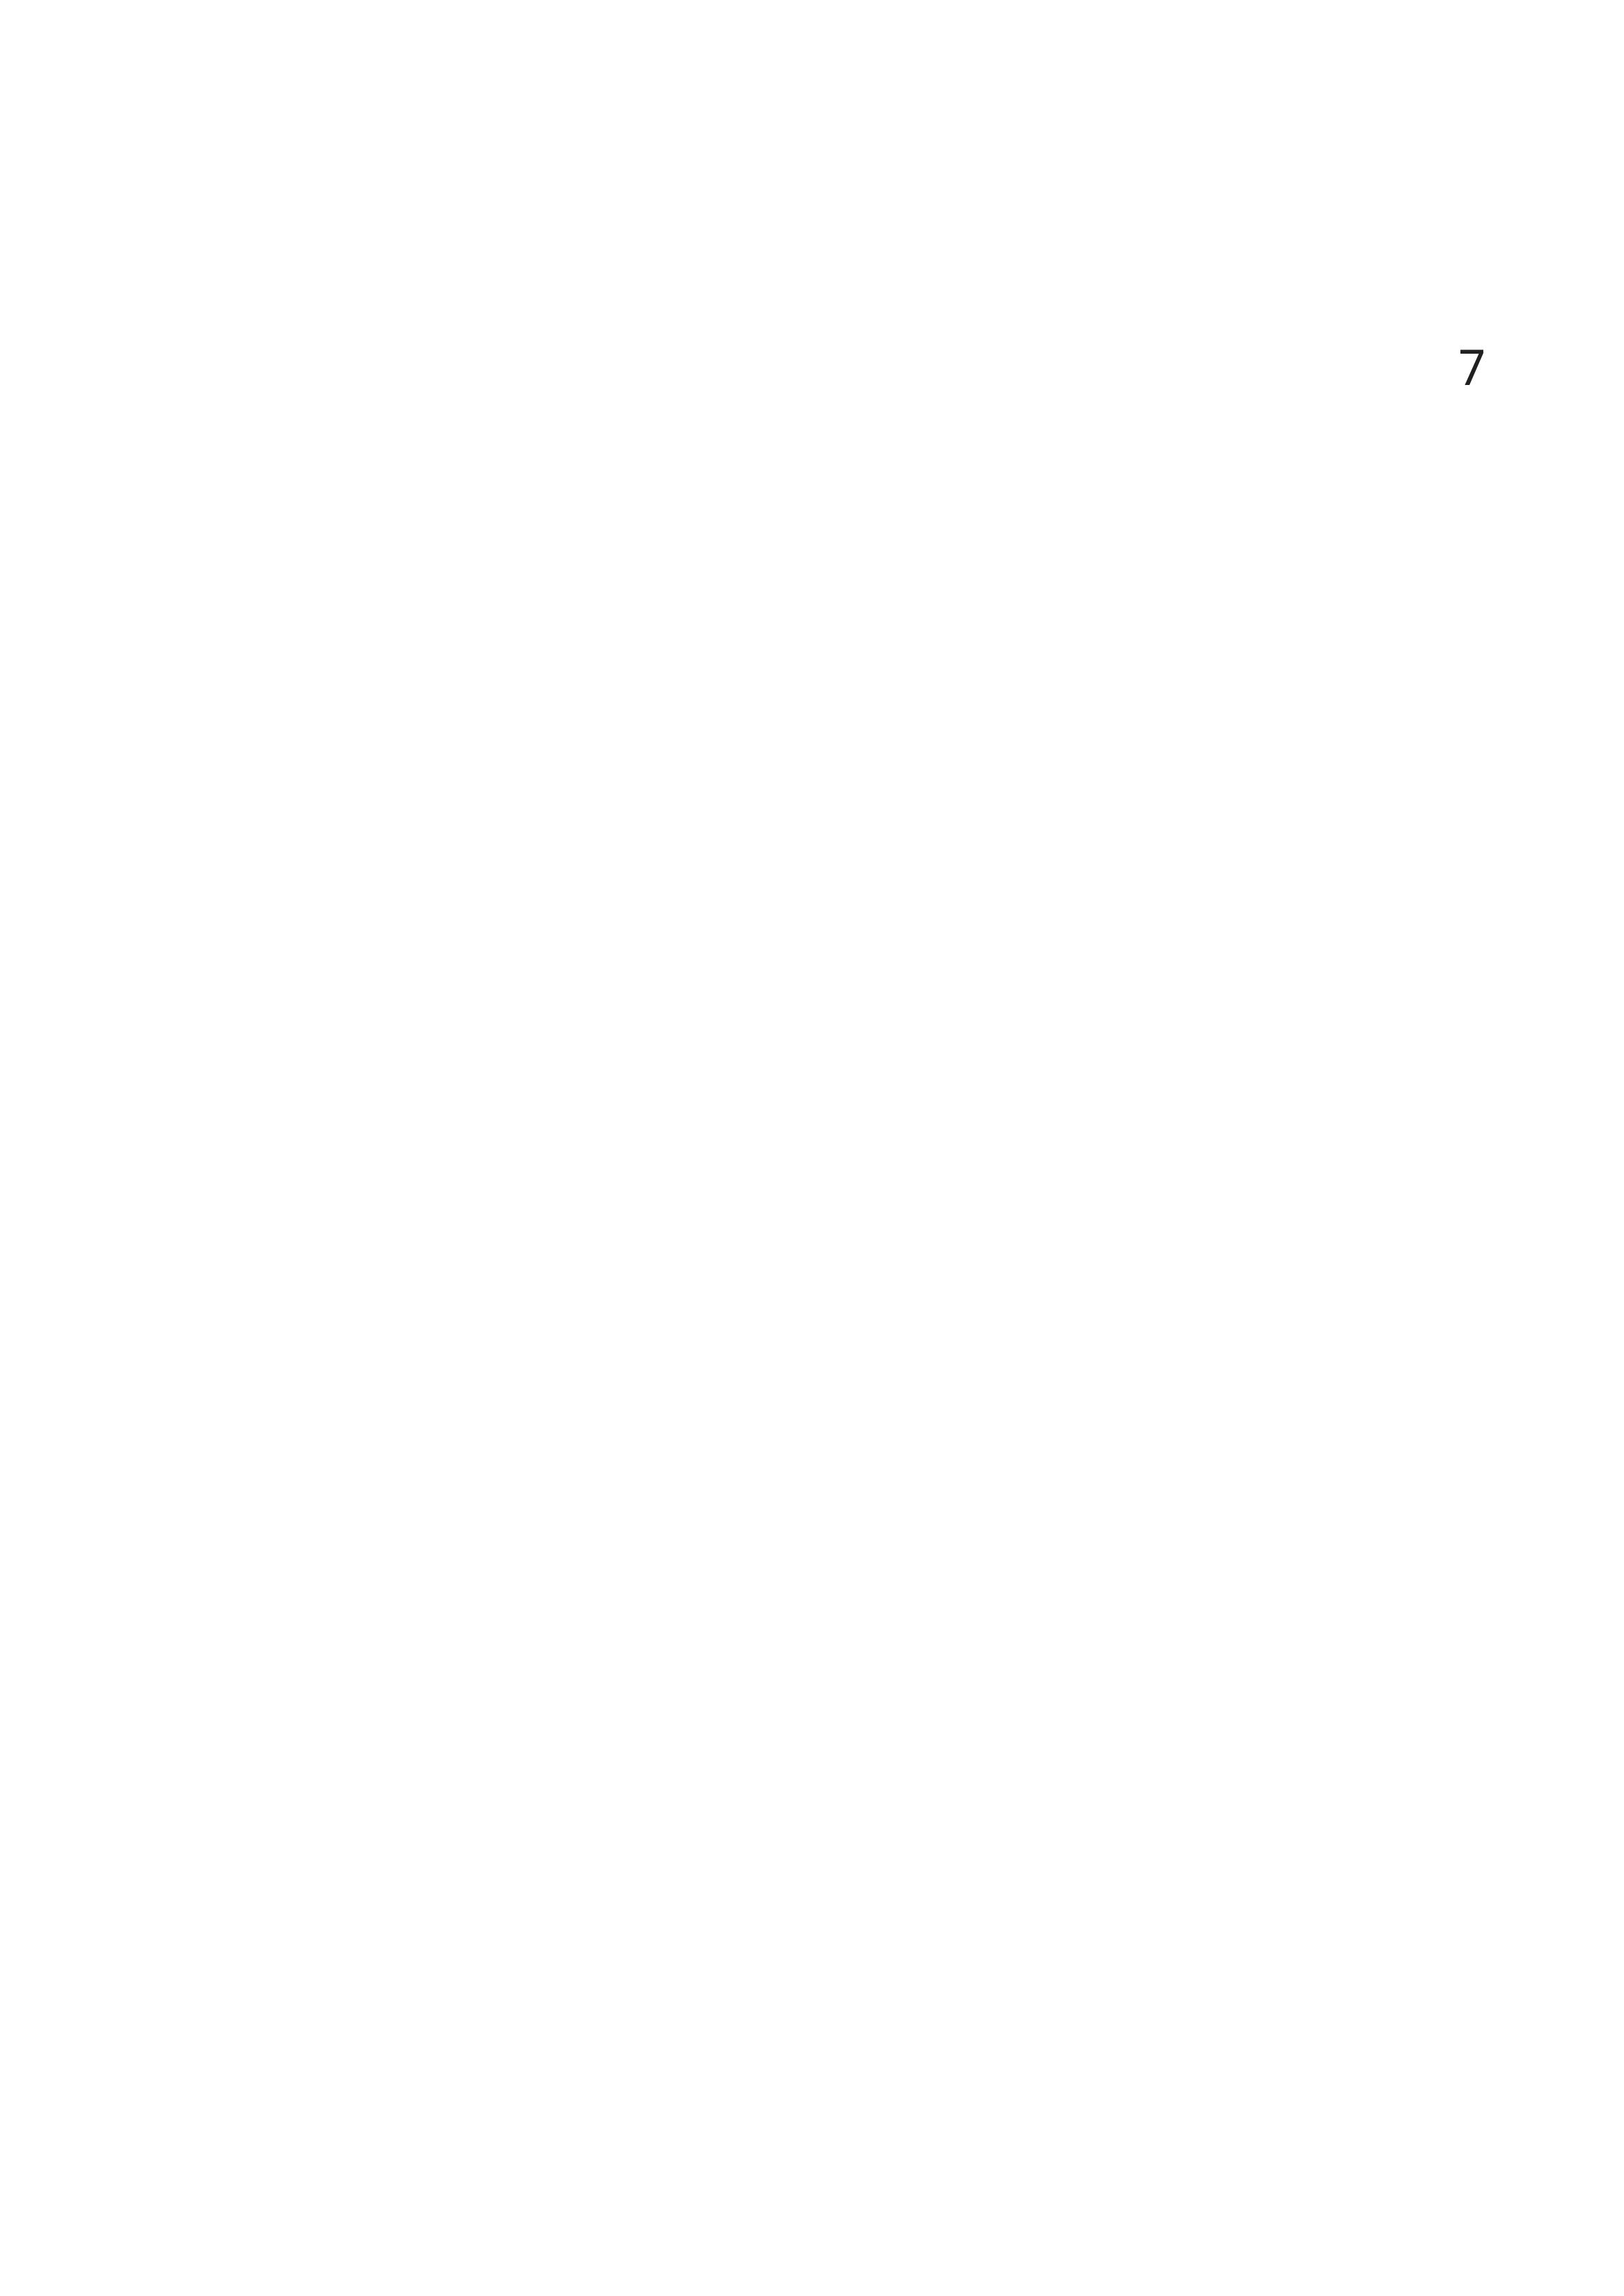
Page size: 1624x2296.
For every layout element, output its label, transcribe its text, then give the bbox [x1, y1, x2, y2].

text 7 [94, 333, 1485, 400]
